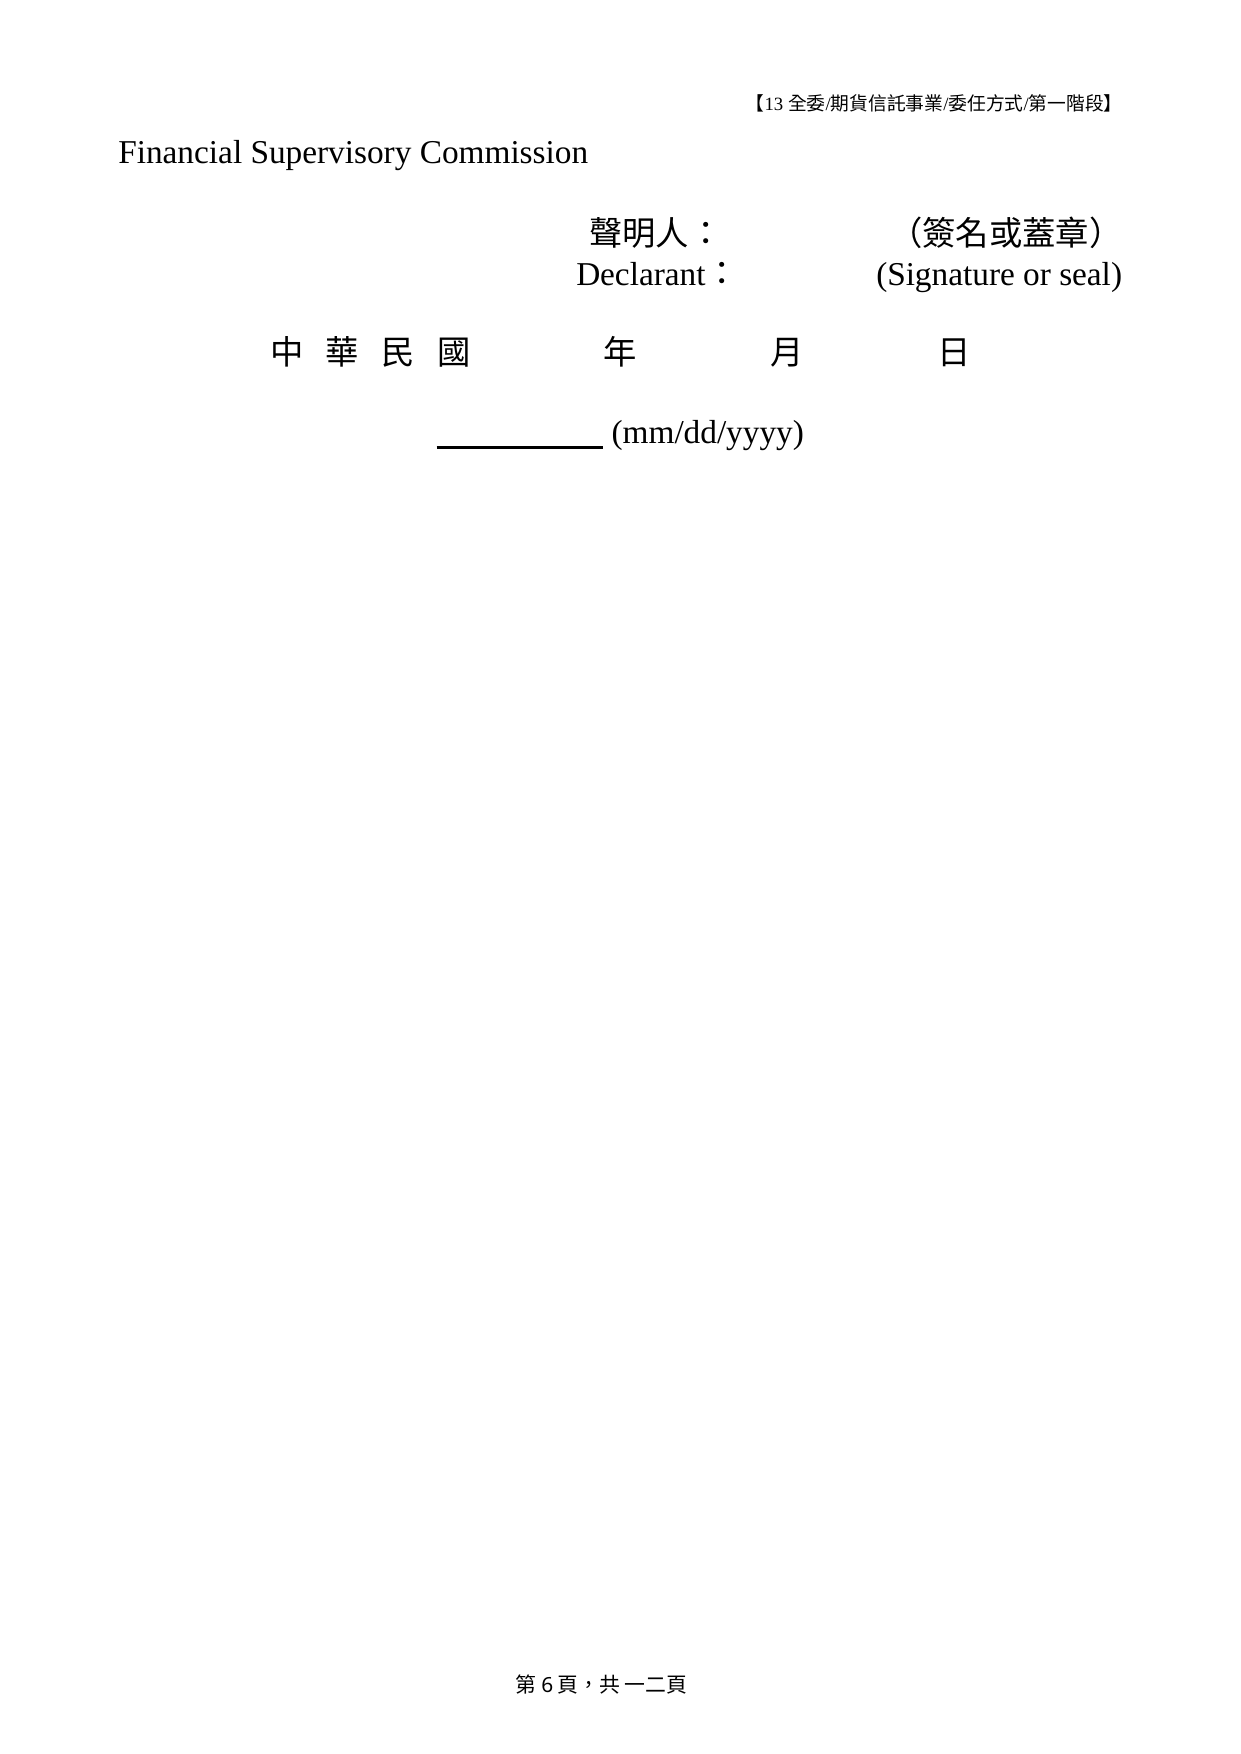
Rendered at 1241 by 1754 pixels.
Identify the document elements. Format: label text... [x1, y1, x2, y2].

text Financial Supervisory Commission [118, 118, 1122, 174]
text (mm/dd/yyyy) [118, 412, 1122, 451]
text 聲明人： （簽名或蓋章） [118, 214, 1122, 253]
text 中 華 民 國 年 月 日 [118, 333, 1122, 372]
text Declarant： (Signature or seal) [118, 253, 1122, 293]
